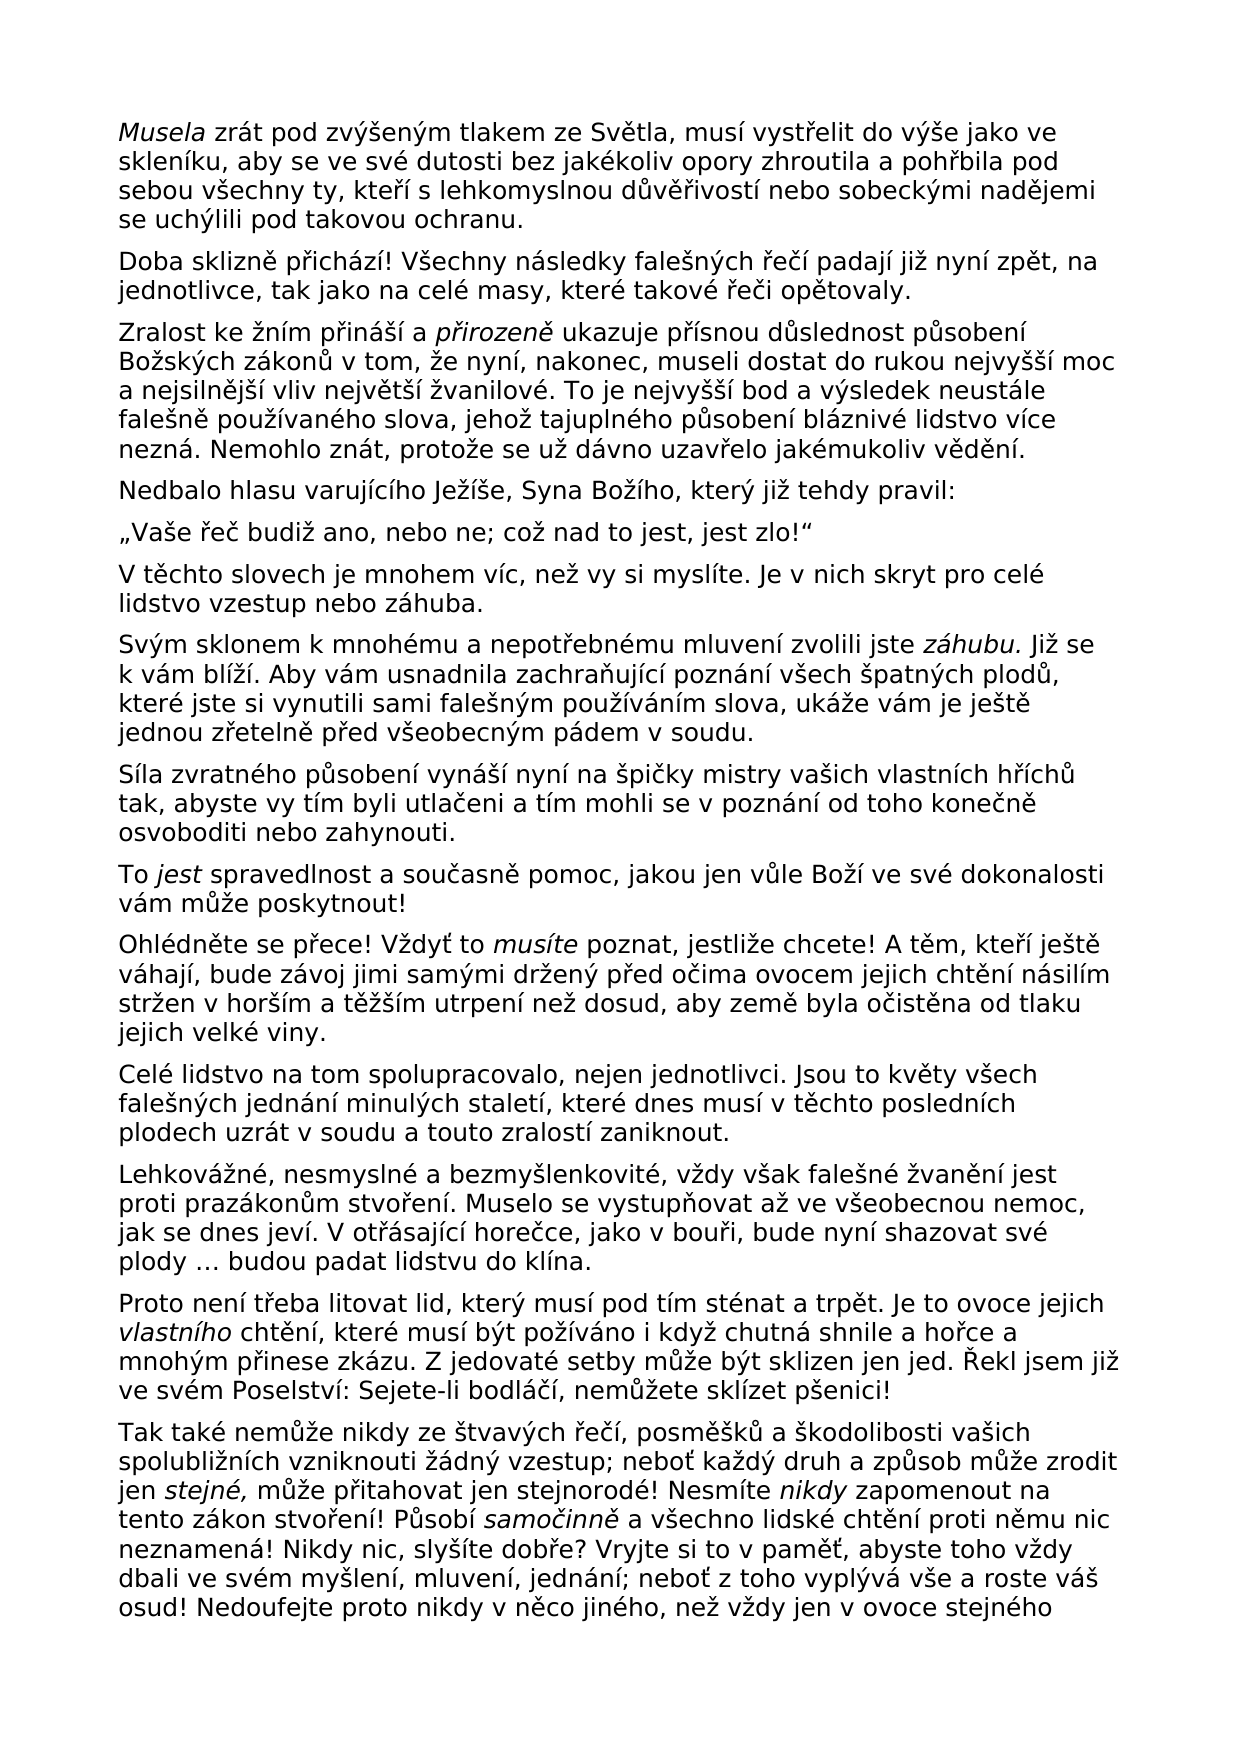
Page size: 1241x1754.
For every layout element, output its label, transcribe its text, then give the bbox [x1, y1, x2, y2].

text Ohlédněte se přece! Vždyť to musíte poznat, jestliže chcete! A těm, kteří ještě váhají, bude závoj jimi samými držený před očima ovocem jejich chtění násilím stržen v horším a těžším utrpení než dosud, aby země byla očistěna od tlaku jejich velké viny. [118, 931, 1122, 1047]
text Tak také nemůže nikdy ze štvavých řečí, posměšků a škodolibosti vašich spolubližních vzniknouti žádný vzestup; neboť každý druh a způsob může zrodit jen stejné, může přitahovat jen stejnorodé! Nesmíte nikdy zapomenout na tento zákon stvoření! Působí samočinně a všechno lidské chtění proti němu nic neznamená! Nikdy nic, slyšíte dobře? Vryjte si to v paměť, abyste toho vždy dbali ve svém myšlení, mluvení, jednání; neboť z toho vyplývá vše a roste váš osud! Nedoufejte proto nikdy v něco jiného, než vždy jen v ovoce stejného [118, 1418, 1122, 1622]
text V těchto slovech je mnohem víc, než vy si myslíte. Je v nich skryt pro celé lidstvo vzestup nebo záhuba. [118, 560, 1122, 618]
text Nedbalo hlasu varujícího Ježíše, Syna Božího, který již tehdy pravil: [118, 476, 1122, 506]
text Zralost ke žním přináší a přirozeně ukazuje přísnou důslednost působení Božských zákonů v tom, že nyní, nakonec, museli dostat do rukou nejvyšší moc a nejsilnější vliv největší žvanilové. To je nejvyšší bod a výsledek neustále falešně používaného slova, jehož tajuplného působení bláznivé lidstvo více nezná. Nemohlo znát, protože se už dávno uzavřelo jakémukoliv vědění. [118, 318, 1122, 464]
text Doba sklizně přichází! Všechny následky falešných řečí padají již nyní zpět, na jednotlivce, tak jako na celé masy, které takové řeči opětovaly. [118, 247, 1122, 306]
text To jest spravedlnost a současně pomoc, jakou jen vůle Boží ve své dokonalosti vám může poskytnout! [118, 860, 1122, 918]
text Musela zrát pod zvýšeným tlakem ze Světla, musí vystřelit do výše jako ve skleníku, aby se ve své dutosti bez jakékoliv opory zhroutila a pohřbila pod sebou všechny ty, kteří s lehkomyslnou důvěřivostí nebo sobeckými nadějemi se uchýlili pod takovou ochranu. [118, 118, 1122, 235]
text „Vaše řeč budiž ano, nebo ne; což nad to jest, jest zlo!“ [118, 518, 1122, 547]
text Svým sklonem k mnohému a nepotřebnému mluvení zvolili jste záhubu. Již se k vám blíží. Aby vám usnadnila zachraňující poznání všech špatných plodů, které jste si vynutili sami falešným používáním slova, ukáže vám je ještě jednou zřetelně před všeobecným pádem v soudu. [118, 631, 1122, 747]
text Proto není třeba litovat lid, který musí pod tím sténat a trpět. Je to ovoce jejich vlastního chtění, které musí být požíváno i když chutná shnile a hořce a mnohým přinese zkázu. Z jedovaté setby může být sklizen jen jed. Řekl jsem již ve svém Poselství: Sejete-li bodláčí, nemůžete sklízet pšenici! [118, 1289, 1122, 1406]
text Celé lidstvo na tom spolupracovalo, nejen jednotlivci. Jsou to květy všech falešných jednání minulých staletí, které dnes musí v těchto posledních plodech uzrát v soudu a touto zralostí zaniknout. [118, 1060, 1122, 1147]
text Síla zvratného působení vynáší nyní na špičky mistry vašich vlastních hříchů tak, abyste vy tím byli utlačeni a tím mohli se v poznání od toho konečně osvoboditi nebo zahynouti. [118, 760, 1122, 847]
text Lehkovážné, nesmyslné a bezmyšlenkovité, vždy však falešné žvanění jest proti prazákonům stvoření. Muselo se vystupňovat až ve všeobecnou nemoc, jak se dnes jeví. V otřásající horečce, jako v bouři, bude nyní shazovat své plody … budou padat lidstvu do klína. [118, 1160, 1122, 1276]
